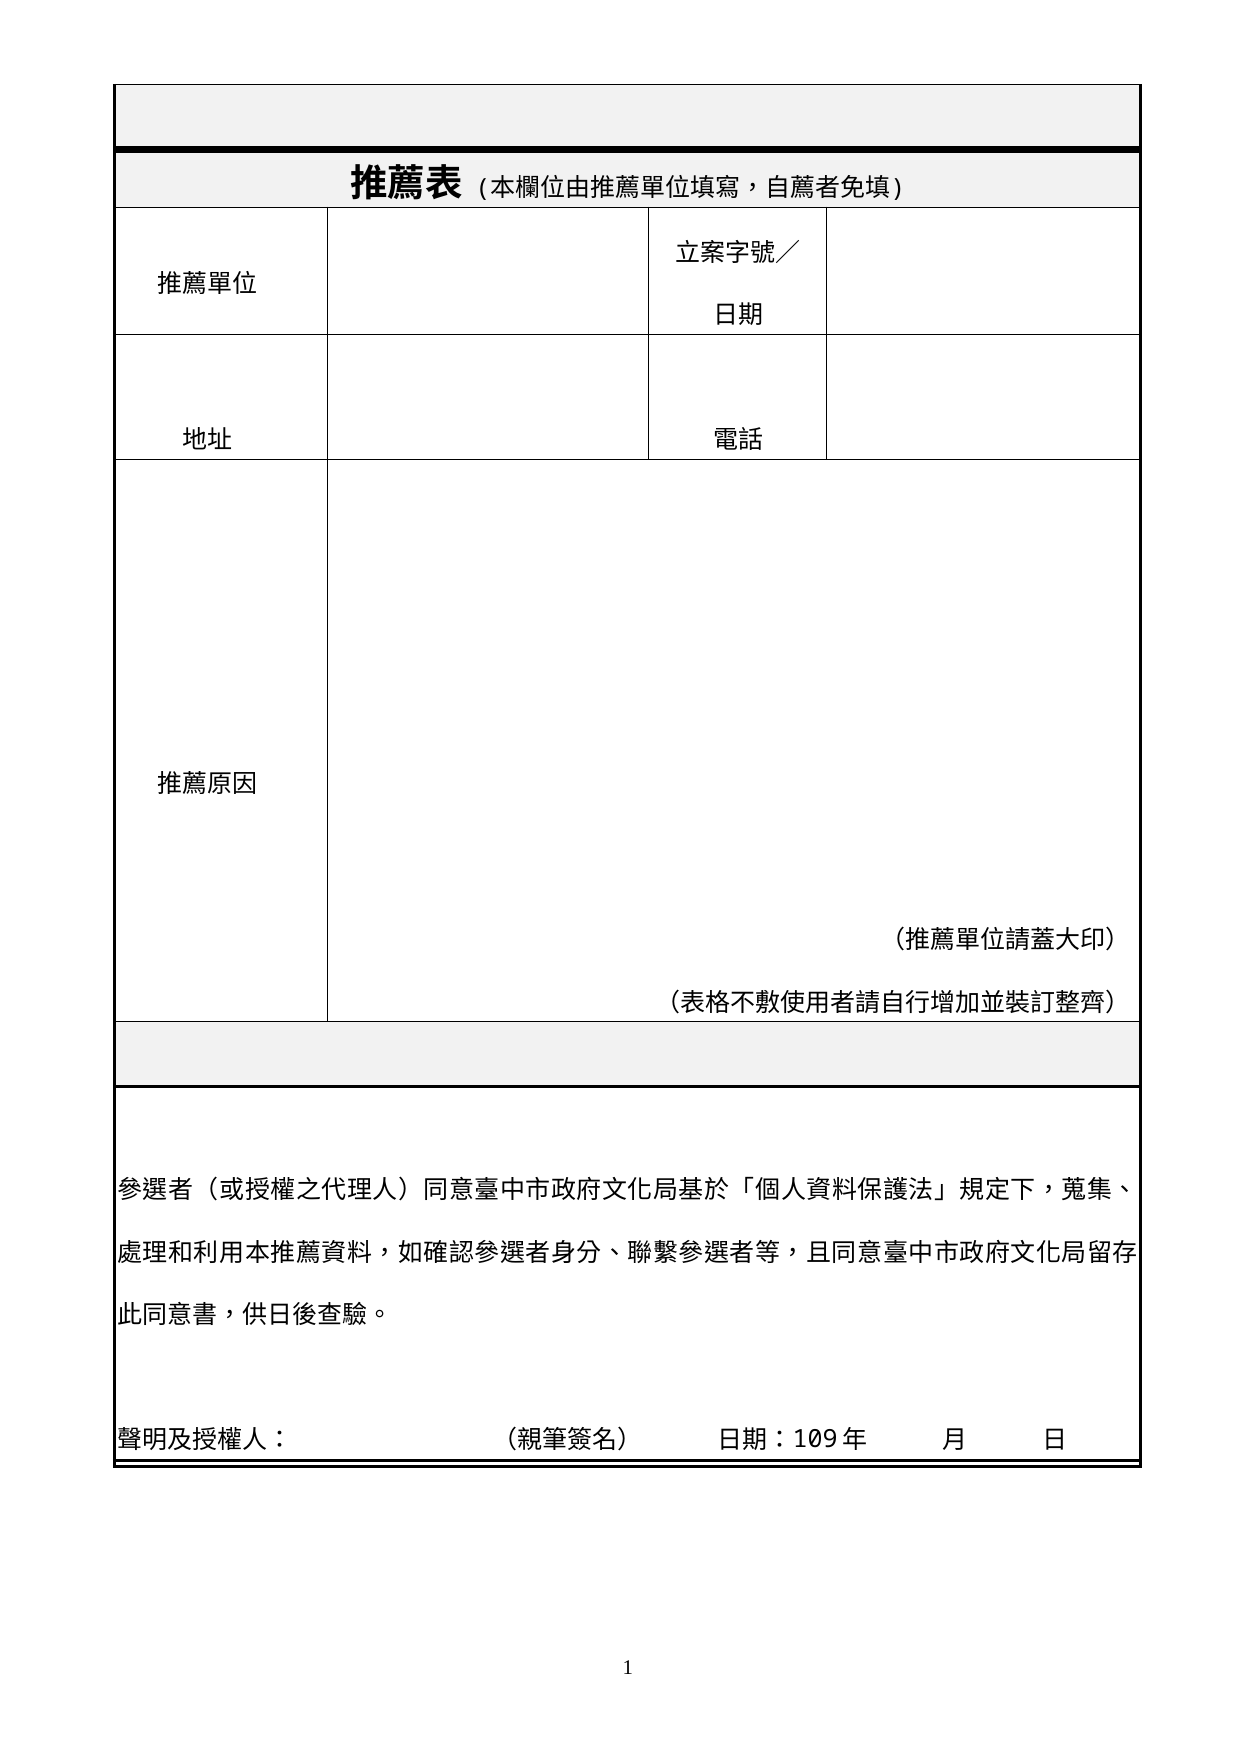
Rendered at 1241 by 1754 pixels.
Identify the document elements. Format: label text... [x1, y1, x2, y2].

table_cell 推薦單位 [116, 208, 327, 334]
table_cell 推薦原因 [116, 460, 327, 1021]
table_cell 電話 [649, 335, 826, 459]
table_header 推薦表 (本欄位由推薦單位填寫，自薦者免填) [116, 153, 1139, 207]
table_cell 立案字號／ 日期 [649, 208, 826, 334]
table_cell [827, 335, 1139, 459]
table_cell （推薦單位請蓋大印） （表格不敷使用者請自行增加並裝訂整齊） [328, 460, 1139, 1021]
table_cell 地址 [116, 335, 327, 459]
table_cell [116, 85, 1139, 146]
table_cell [116, 1022, 1139, 1085]
table_cell [328, 208, 648, 334]
table_cell [328, 335, 648, 459]
table_cell 參選者（或授權之代理人）同意臺中市政府文化局基於「個人資料保護法」規定下，蒐集、處理和利用本推薦資料，如確認參選者身分、聯繫參選者等，且同意臺中市政府文化局留存此同意書，供日後查驗。 聲明及授權人： （親筆簽名） 日期：109年 月 日 [116, 1088, 1139, 1459]
table_cell [827, 208, 1139, 334]
